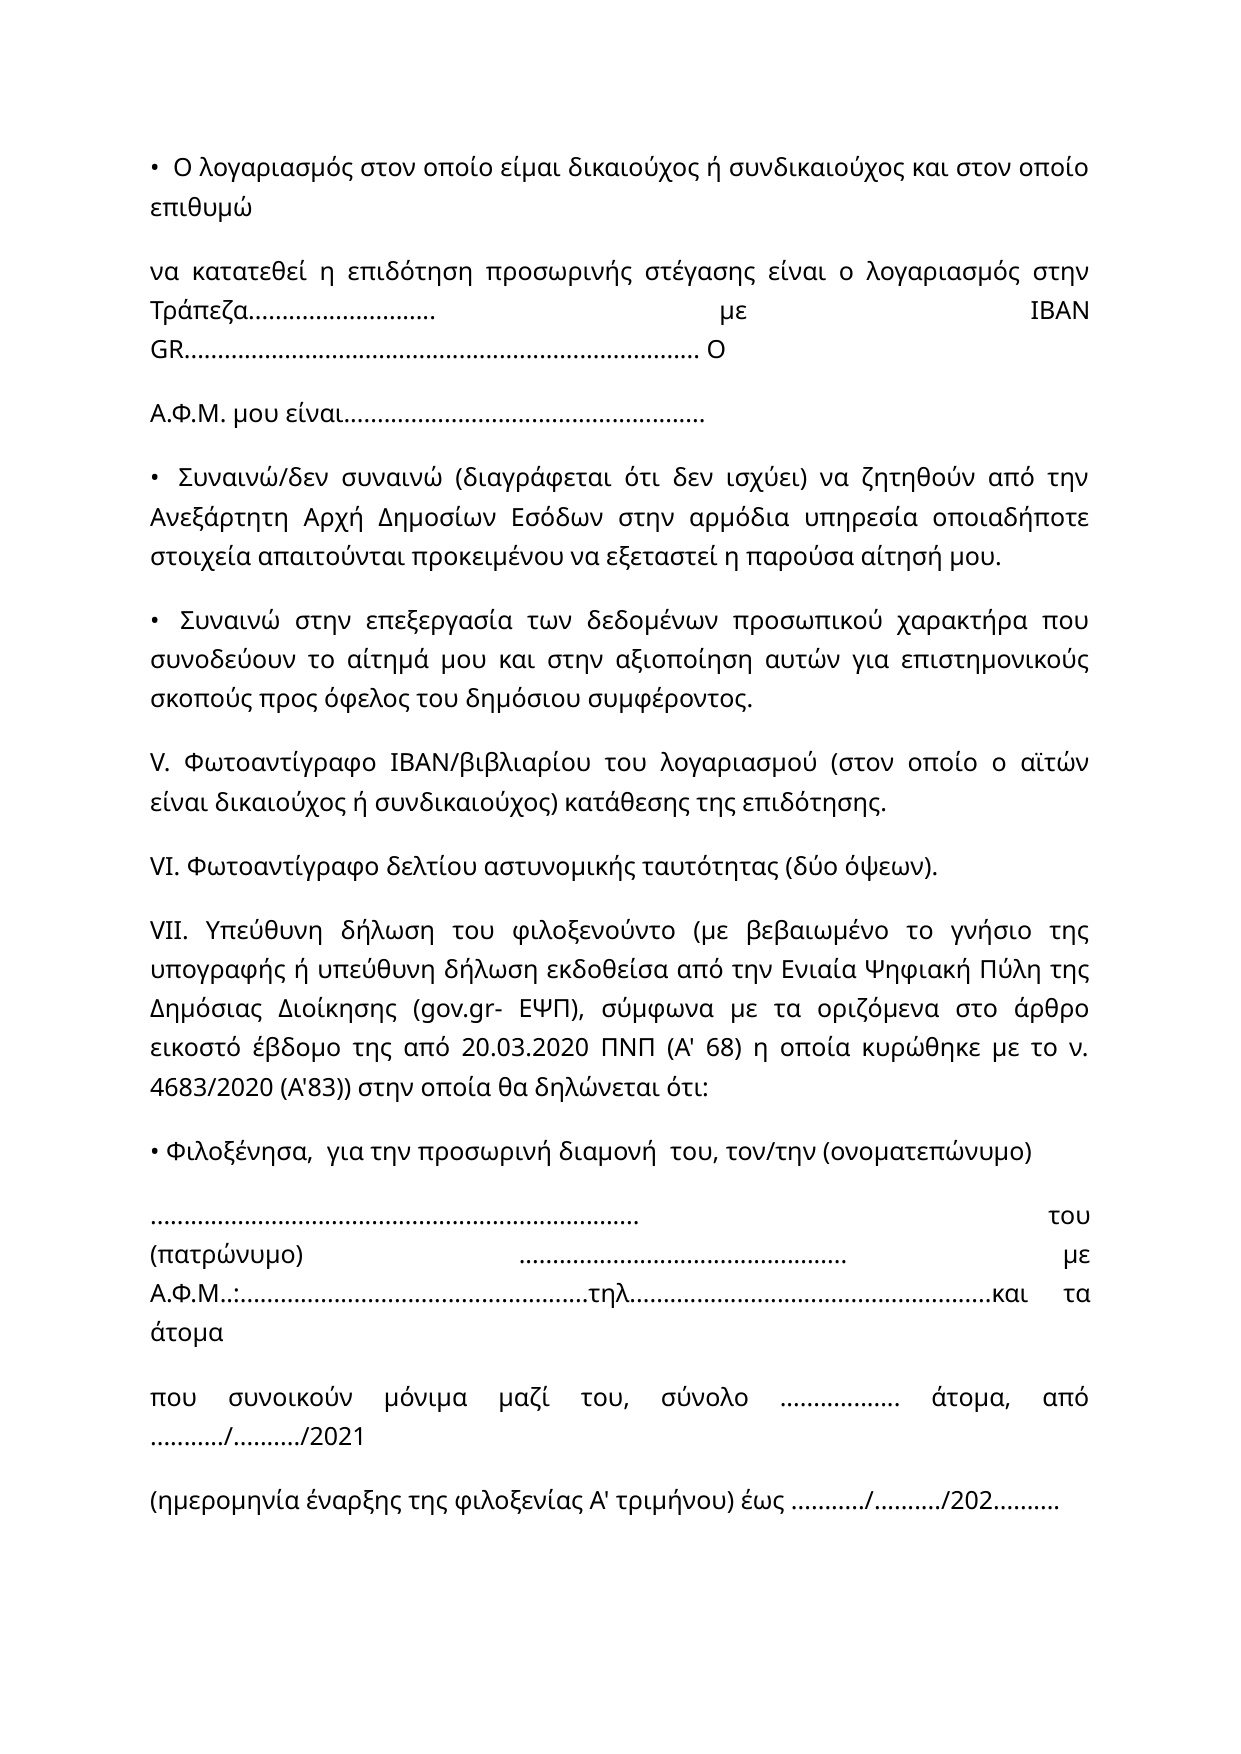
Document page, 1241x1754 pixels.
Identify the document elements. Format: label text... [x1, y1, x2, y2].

text • Φιλοξένησα, για την προσωρινή διαμονή του, τον/την (ονοματεπώνυμο) [150, 1133, 1090, 1167]
text • Συναινώ/δεν συναινώ (διαγράφεται ότι δεν ισχύει) να ζητηθούν από την Ανεξάρτητη Αρχή Δημοσίων Εσόδων στην αρμόδια υπηρεσία οποιαδήποτε στοιχεία απαιτούνται προκειμένου να εξεταστεί η παρούσα αίτησή μου. [150, 460, 1090, 572]
text που συνοικούν μόνιμα μαζί του, σύνολο .................. άτομα, από .........../........../2021 [150, 1379, 1090, 1452]
text VI. Φωτοαντίγραφο δελτίου αστυνομικής ταυτότητας (δύο όψεων). [150, 848, 1090, 882]
text V. Φωτοαντίγραφο IBAN/βιβλιαρίου του λογαριασμού (στον οποίο ο αϊτών είναι δικαιούχος ή συνδικαιούχος) κατάθεσης της επιδότησης. [150, 745, 1090, 818]
text • Ο λογαριασμός στον οποίο είμαι δικαιούχος ή συνδικαιούχος και στον οποίο επιθυμώ [150, 150, 1090, 223]
text ......................................................................... του (πατρώνυμο) ................................................. με Α.Φ.Μ..:....................................................τηλ......................................................και τα άτομα [150, 1197, 1090, 1349]
text να κατατεθεί η επιδότηση προσωρινής στέγασης είναι ο λογαριασμός στην Τράπεζα............................ με IBAN GR............................................................................. Ο [150, 253, 1090, 366]
text VII. Υπεύθυνη δήλωση του φιλοξενούντο (με βεβαιωμένο το γνήσιο της υπογραφής ή υπεύθυνη δήλωση εκδοθείσα από την Ενιαία Ψηφιακή Πύλη της Δημόσιας Διοίκησης (gov.gr- ΕΨΠ), σύμφωνα με τα οριζόμενα στο άρθρο εικοστό έβδομο της από 20.03.2020 ΠΝΠ (Α' 68) η οποία κυρώθηκε με το ν. 4683/2020 (Α'83)) στην οποία θα δηλώνεται ότι: [150, 912, 1090, 1103]
text (ημερομηνία έναρξης της φιλοξενίας Α' τριμήνου) έως .........../........../202.......... [150, 1482, 1090, 1517]
text • Συναινώ στην επεξεργασία των δεδομένων προσωπικού χαρακτήρα που συνοδεύουν το αίτημά μου και στην αξιοποίηση αυτών για επιστημονικούς σκοπούς προς όφελος του δημόσιου συμφέροντος. [150, 602, 1090, 715]
text Α.Φ.Μ. μου είναι...................................................... [150, 396, 1090, 430]
